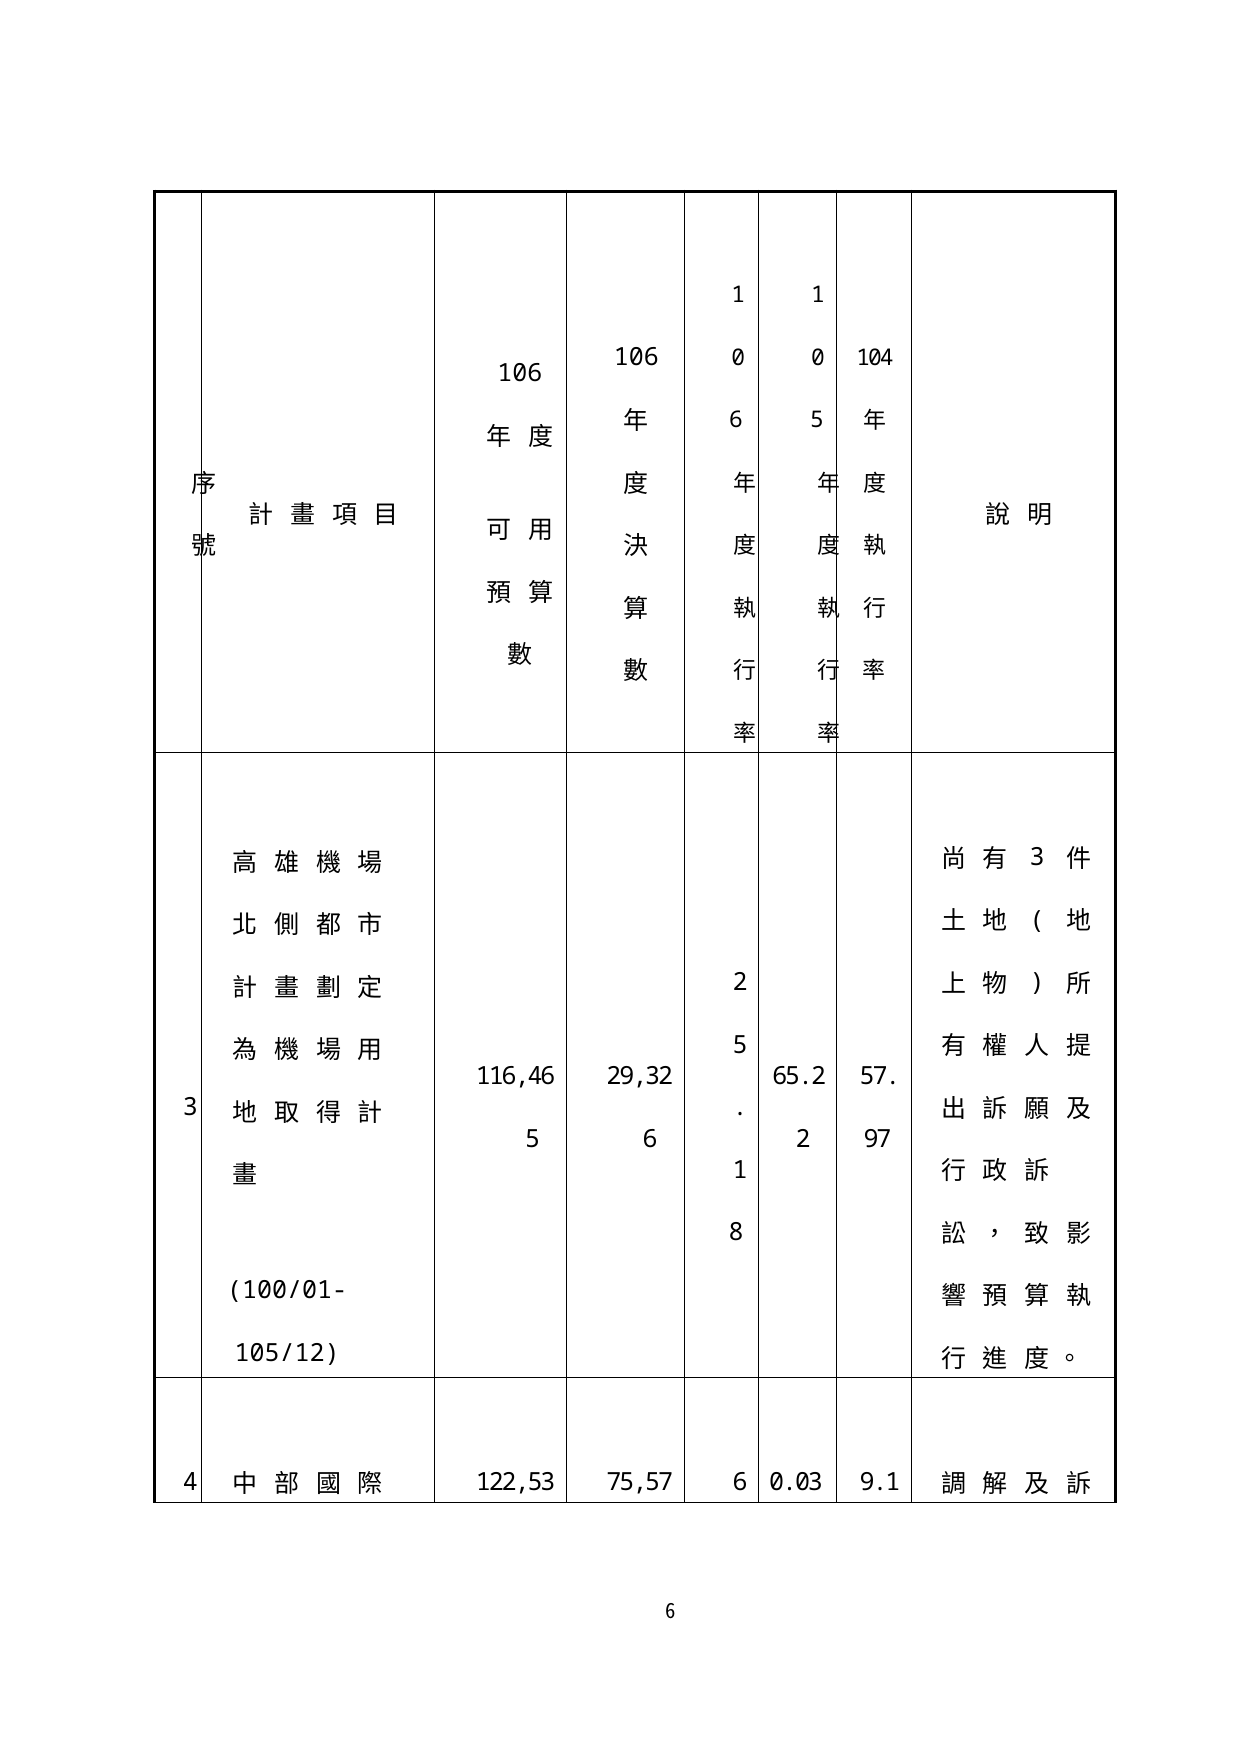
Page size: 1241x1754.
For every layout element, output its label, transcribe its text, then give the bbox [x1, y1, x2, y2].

table_cell 4 [156, 1378, 201, 1502]
table_cell 6 [685, 1378, 758, 1502]
table_cell 0.03 [759, 1378, 836, 1502]
table_cell 中部國際 [202, 1378, 434, 1502]
table_cell 調解及訴 [912, 1378, 1114, 1502]
table_cell 尚有3件土地(地上物)所有權人提出訴願及行政訴訟，致影響預算執行進度。 [912, 753, 1114, 1377]
table_header 106年度決算數 [567, 193, 684, 752]
table_cell 29,326 [567, 753, 684, 1377]
table_header 106年度 可用預算數 [435, 193, 566, 752]
table_header 105年度執行率 [759, 193, 836, 752]
table_header 計畫項目 [202, 193, 434, 752]
table_cell 122,53 [435, 1378, 566, 1502]
table_cell 57.97 [837, 753, 911, 1377]
table_header 序號 [156, 193, 201, 752]
table_header 106年度執行率 [685, 193, 758, 752]
table_header 說明 [912, 193, 1114, 752]
table_cell 高雄機場北側都市計畫劃定為機場用地取得計畫 (100/01-105/12) [202, 753, 434, 1377]
table_header 104年度執行率 [837, 193, 911, 752]
table_cell 9.1 [837, 1378, 911, 1502]
table_cell 25.18 [685, 753, 758, 1377]
table_cell 75,57 [567, 1378, 684, 1502]
table_cell 65.22 [759, 753, 836, 1377]
table_cell 3 [156, 753, 201, 1377]
table_cell 116,465 [435, 753, 566, 1377]
